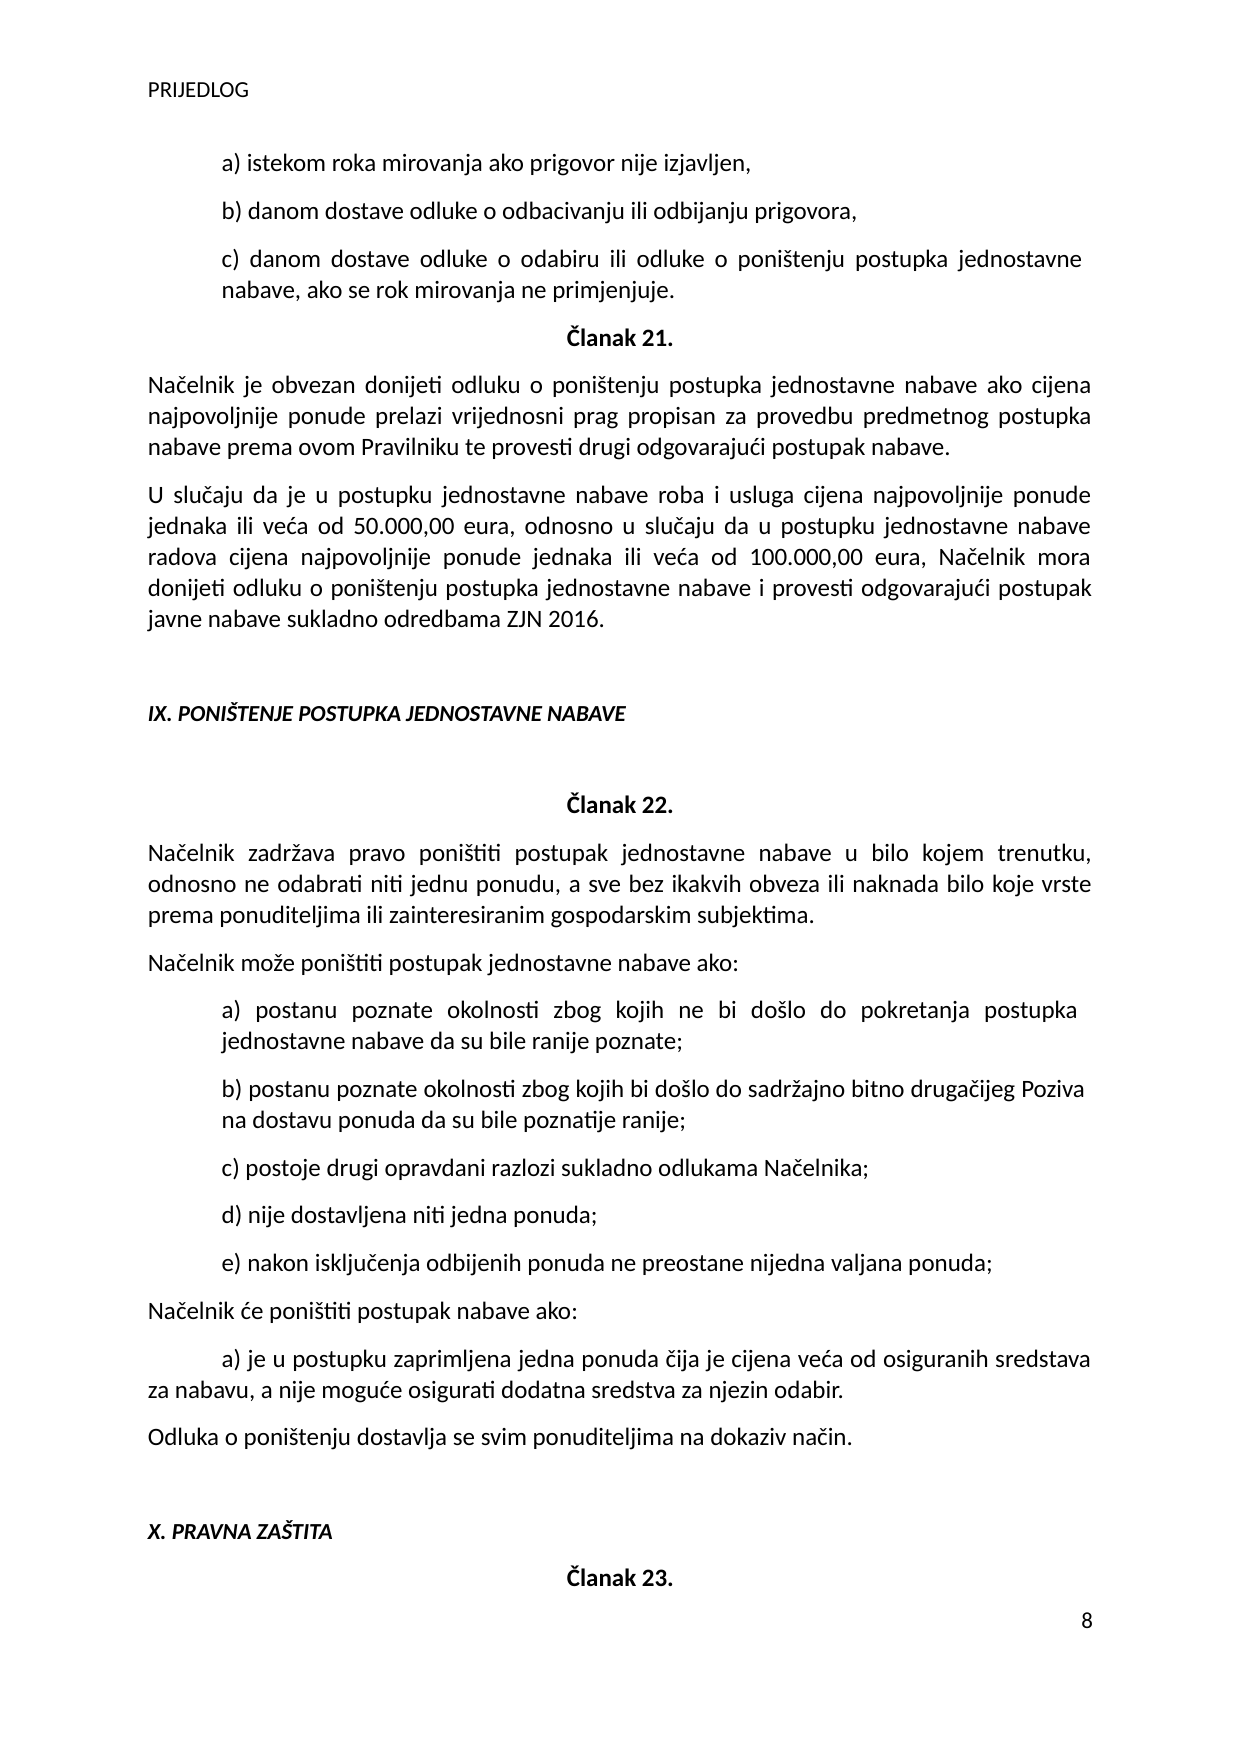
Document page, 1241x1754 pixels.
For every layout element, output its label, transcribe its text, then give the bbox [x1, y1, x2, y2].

text a) istekom roka mirovanja ako prigovor nije izjavljen, [148, 148, 1093, 178]
text b) danom dostave odluke o odbacivanju ili odbijanju prigovora, [148, 195, 1093, 226]
text a) je u postupku zaprimljena jedna ponuda čija je cijena veća od osiguranih sredstava za nabavu, a nije moguće osigurati dodatna sredstva za njezin odabir. [148, 1343, 1093, 1404]
text Odluka o poništenju dostavlja se svim ponuditeljima na dokaziv način. [148, 1422, 1093, 1452]
text d) nije dostavljena niti jedna ponuda; [148, 1200, 1093, 1230]
text Članak 22. [148, 789, 1093, 820]
text Članak 23. [148, 1562, 1093, 1593]
text U slučaju da je u postupku jednostavne nabave roba i usluga cijena najpovoljnije ponude jednaka ili veća od 50.000,00 eura, odnosno u slučaju da u postupku jednostavne nabave radova cijena najpovoljnije ponude jednaka ili veća od 100.000,00 eura, Načelnik mora donijeti odluku o poništenju postupka jednostavne nabave i provesti odgovarajući postupak javne nabave sukladno odredbama ZJN 2016. [148, 479, 1093, 634]
text c) postoje drugi opravdani razlozi sukladno odlukama Načelnika; [148, 1152, 1093, 1182]
text Načelnik može poništiti postupak jednostavne nabave ako: [148, 947, 1093, 977]
text Članak 21. [148, 322, 1093, 352]
text Načelnik je obvezan donijeti odluku o poništenju postupka jednostavne nabave ako cijena najpovoljnije ponude prelazi vrijednosni prag propisan za provedbu predmetnog postupka nabave prema ovom Pravilniku te provesti drugi odgovarajući postupak nabave. [148, 369, 1093, 462]
text e) nakon isključenja odbijenih ponuda ne preostane nijedna valjana ponuda; [148, 1247, 1093, 1278]
text IX. PONIŠTENJE POSTUPKA JEDNOSTAVNE NABAVE [148, 699, 1093, 727]
text c) danom dostave odluke o odabiru ili odluke o poništenju postupka jednostavne nabave, ako se rok mirovanja ne primjenjuje. [148, 243, 1093, 304]
text a) postanu poznate okolnosti zbog kojih ne bi došlo do pokretanja postupka jednostavne nabave da su bile ranije poznate; [148, 994, 1093, 1056]
text b) postanu poznate okolnosti zbog kojih bi došlo do sadržajno bitno drugačijeg Poziva na dostavu ponuda da su bile poznatije ranije; [148, 1073, 1093, 1135]
text X. PRAVNA ZAŠTITA [148, 1517, 1093, 1545]
text Načelnik će poništiti postupak nabave ako: [148, 1295, 1093, 1326]
text Načelnik zadržava pravo poništiti postupak jednostavne nabave u bilo kojem trenutku, odnosno ne odabrati niti jednu ponudu, a sve bez ikakvih obveza ili naknada bilo koje vrste prema ponuditeljima ili zainteresiranim gospodarskim subjektima. [148, 837, 1093, 929]
